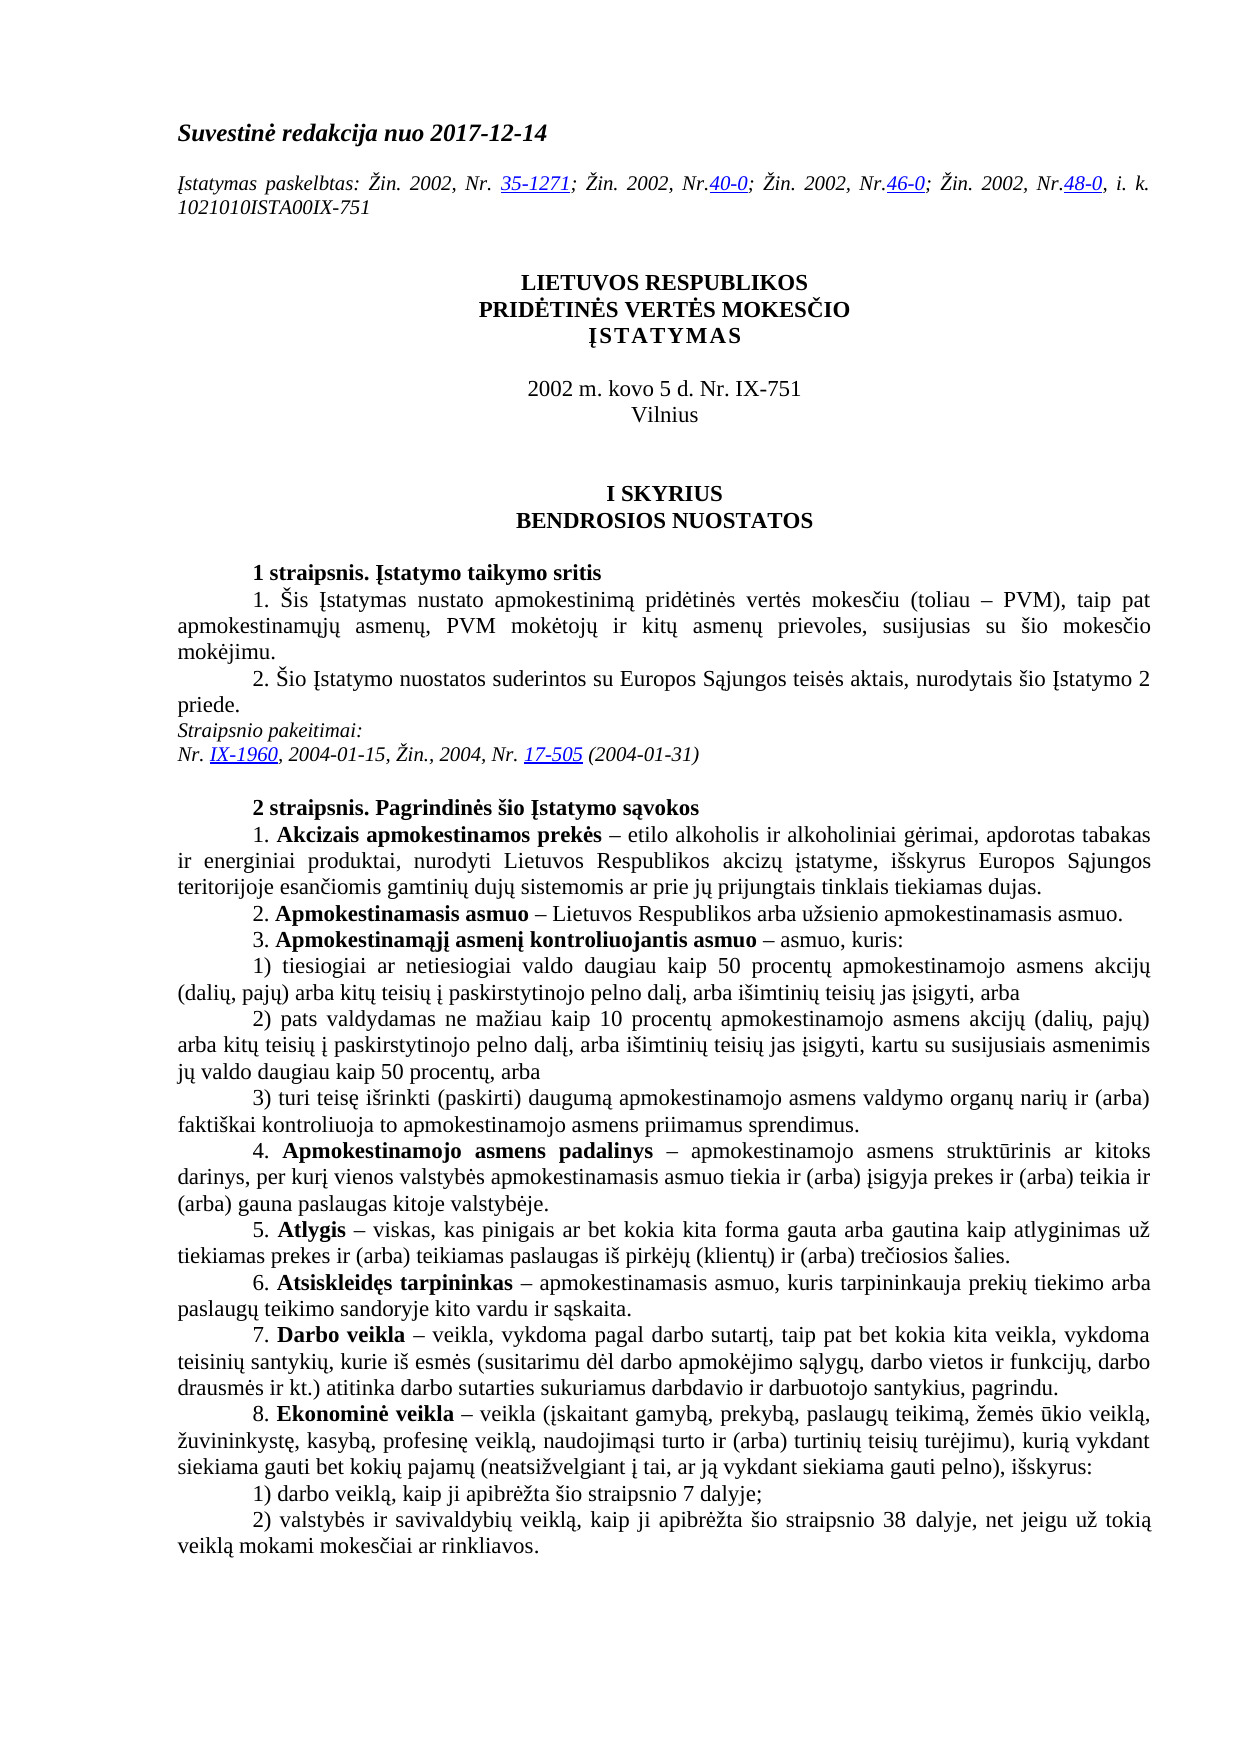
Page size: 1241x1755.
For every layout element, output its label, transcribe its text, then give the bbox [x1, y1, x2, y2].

text 2. Šio Įstatymo nuostatos suderintos su Europos Sąjungos teisės aktais, nurodytais šio Įstatymo 2 priede. [177, 665, 1152, 717]
text Nr. IX-1960, 2004-01-15, Žin., 2004, Nr. 17-505 (2004-01-31) [177, 742, 1152, 766]
text 3) turi teisę išrinkti (paskirti) daugumą apmokestinamojo asmens valdymo organų narių ir (arba) faktiškai kontroliuoja to apmokestinamojo asmens priimamus sprendimus. [177, 1084, 1152, 1137]
text 2) valstybės ir savivaldybių veiklą, kaip ji apibrėžta šio straipsnio 38 dalyje, net jeigu už tokią veiklą mokami mokesčiai ar rinkliavos. [177, 1506, 1152, 1559]
text 8. Ekonominė veikla – veikla (įskaitant gamybą, prekybą, paslaugų teikimą, žemės ūkio veiklą, žuvininkystę, kasybą, profesinę veiklą, naudojimąsi turto ir (arba) turtinių teisių turėjimu), kurią vykdant siekiama gauti bet kokių pajamų (neatsižvelgiant į tai, ar ją vykdant siekiama gauti pelno), išskyrus: [177, 1401, 1152, 1479]
text LIETUVOS RESPUBLIKOS PRIDĖTINĖS VERTĖS MOKESČIO ĮSTATYMAS [177, 269, 1152, 348]
text 7. Darbo veikla – veikla, vykdoma pagal darbo sutartį, taip pat bet kokia kita veikla, vykdoma teisinių santykių, kurie iš esmės (susitarimu dėl darbo apmokėjimo sąlygų, darbo vietos ir funkcijų, darbo drausmės ir kt.) atitinka darbo sutarties sukuriamus darbdavio ir darbuotojo santykius, pagrindu. [177, 1321, 1152, 1401]
text 1) darbo veiklą, kaip ji apibrėžta šio straipsnio 7 dalyje; [177, 1479, 1152, 1506]
text Suvestinė redakcija nuo 2017-12-14 [177, 118, 1152, 147]
text I SKYRIUS [177, 480, 1152, 507]
text 3. Apmokestinamąjį asmenį kontroliuojantis asmuo – asmuo, kuris: [177, 926, 1152, 952]
text 2. Apmokestinamasis asmuo – Lietuvos Respublikos arba užsienio apmokestinamasis asmuo. [177, 900, 1152, 926]
text 2) pats valdydamas ne mažiau kaip 10 procentų apmokestinamojo asmens akcijų (dalių, pajų) arba kitų teisių į paskirstytinojo pelno dalį, arba išimtinių teisių jas įsigyti, kartu su susijusiais asmenimis jų valdo daugiau kaip 50 procentų, arba [177, 1005, 1152, 1084]
text 1) tiesiogiai ar netiesiogiai valdo daugiau kaip 50 procentų apmokestinamojo asmens akcijų (dalių, pajų) arba kitų teisių į paskirstytinojo pelno dalį, arba išimtinių teisių jas įsigyti, arba [177, 952, 1152, 1005]
text Įstatymas paskelbtas: Žin. 2002, Nr. 35-1271; Žin. 2002, Nr.40-0; Žin. 2002, Nr.46-0; Žin. 2002, Nr.48-0, i. k. 1021010ISTA00IX-751 [177, 171, 1152, 219]
text 1. Šis Įstatymas nustato apmokestinimą pridėtinės vertės mokesčiu (toliau – PVM), taip pat apmokestinamųjų asmenų, PVM mokėtojų ir kitų asmenų prievoles, susijusias su šio mokesčio mokėjimu. [177, 586, 1152, 665]
text 5. Atlygis – viskas, kas pinigais ar bet kokia kita forma gauta arba gautina kaip atlyginimas už tiekiamas prekes ir (arba) teikiamas paslaugas iš pirkėjų (klientų) ir (arba) trečiosios šalies. [177, 1216, 1152, 1269]
text 1. Akcizais apmokestinamos prekės – etilo alkoholis ir alkoholiniai gėrimai, apdorotas tabakas ir energiniai produktai, nurodyti Lietuvos Respublikos akcizų įstatyme, išskyrus Europos Sąjungos teritorijoje esančiomis gamtinių dujų sistemomis ar prie jų prijungtais tinklais tiekiamas dujas. [177, 821, 1152, 900]
text Straipsnio pakeitimai: [177, 717, 1152, 742]
text 6. Atsiskleidęs tarpininkas – apmokestinamasis asmuo, kuris tarpininkauja prekių tiekimo arba paslaugų teikimo sandoryje kito vardu ir sąskaita. [177, 1269, 1152, 1321]
text 1 straipsnis. Įstatymo taikymo sritis [177, 559, 1152, 586]
text Vilnius [177, 401, 1152, 428]
text 4. Apmokestinamojo asmens padalinys – apmokestinamojo asmens struktūrinis ar kitoks darinys, per kurį vienos valstybės apmokestinamasis asmuo tiekia ir (arba) įsigyja prekes ir (arba) teikia ir (arba) gauna paslaugas kitoje valstybėje. [177, 1137, 1152, 1216]
text BENDROSIOS NUOSTATOS [177, 507, 1152, 533]
text 2 straipsnis. Pagrindinės šio Įstatymo sąvokos [177, 794, 1152, 821]
text 2002 m. kovo 5 d. Nr. IX-751 [177, 375, 1152, 401]
